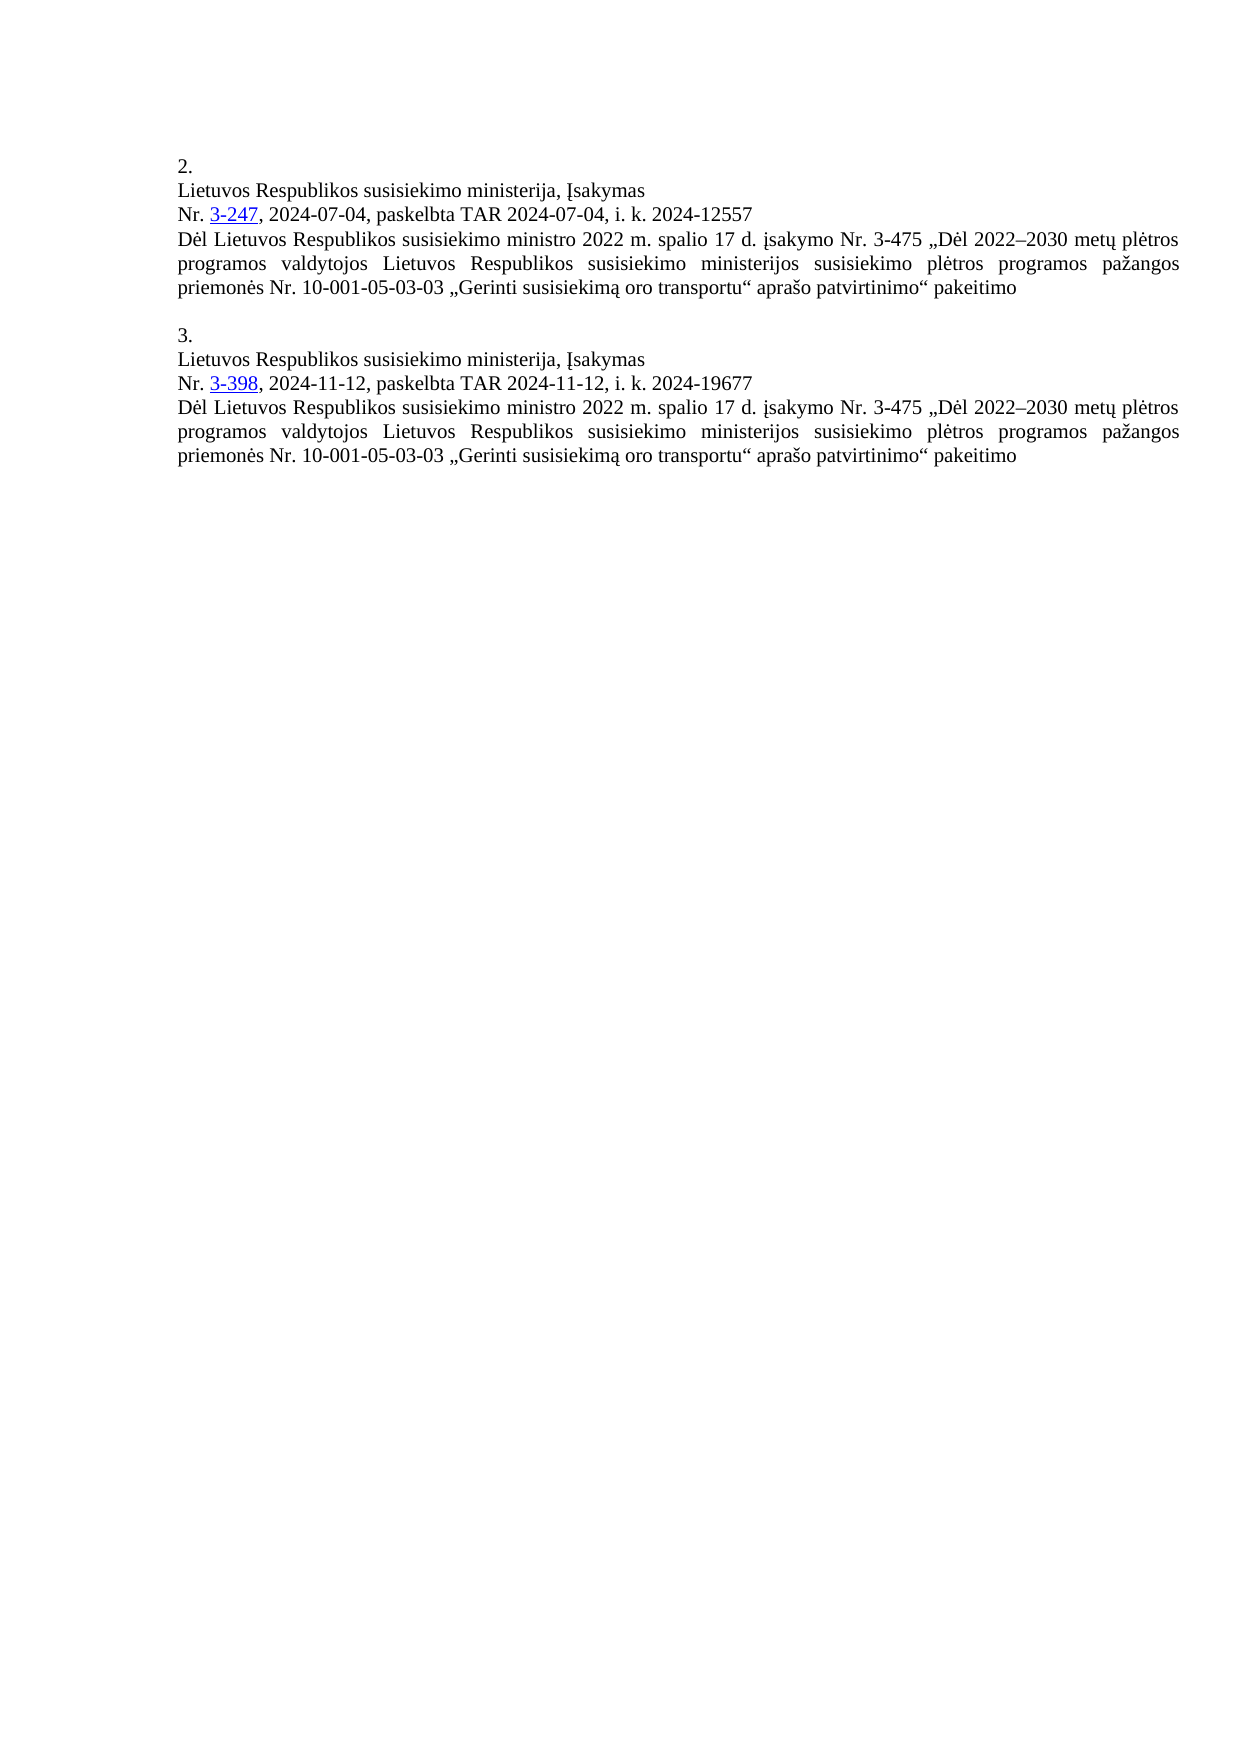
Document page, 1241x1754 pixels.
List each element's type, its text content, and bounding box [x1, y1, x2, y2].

text 3. [177, 323, 1181, 347]
text Nr. 3-398, 2024-11-12, paskelbta TAR 2024-11-12, i. k. 2024-19677 [177, 371, 1181, 395]
text Lietuvos Respublikos susisiekimo ministerija, Įsakymas [177, 178, 1181, 202]
text Dėl Lietuvos Respublikos susisiekimo ministro 2022 m. spalio 17 d. įsakymo Nr. 3-475 „Dėl 2022–2030 metų plėtros programos valdytojos Lietuvos Respublikos susisiekimo ministerijos susisiekimo plėtros programos pažangos priemonės Nr. 10-001-05-03-03 „Gerinti susisiekimą oro transportu“ aprašo patvirtinimo“ pakeitimo [177, 226, 1181, 299]
text Lietuvos Respublikos susisiekimo ministerija, Įsakymas [177, 347, 1181, 371]
text 2. [177, 154, 1181, 178]
text Dėl Lietuvos Respublikos susisiekimo ministro 2022 m. spalio 17 d. įsakymo Nr. 3-475 „Dėl 2022–2030 metų plėtros programos valdytojos Lietuvos Respublikos susisiekimo ministerijos susisiekimo plėtros programos pažangos priemonės Nr. 10-001-05-03-03 „Gerinti susisiekimą oro transportu“ aprašo patvirtinimo“ pakeitimo [177, 395, 1181, 467]
text Nr. 3-247, 2024-07-04, paskelbta TAR 2024-07-04, i. k. 2024-12557 [177, 202, 1181, 226]
